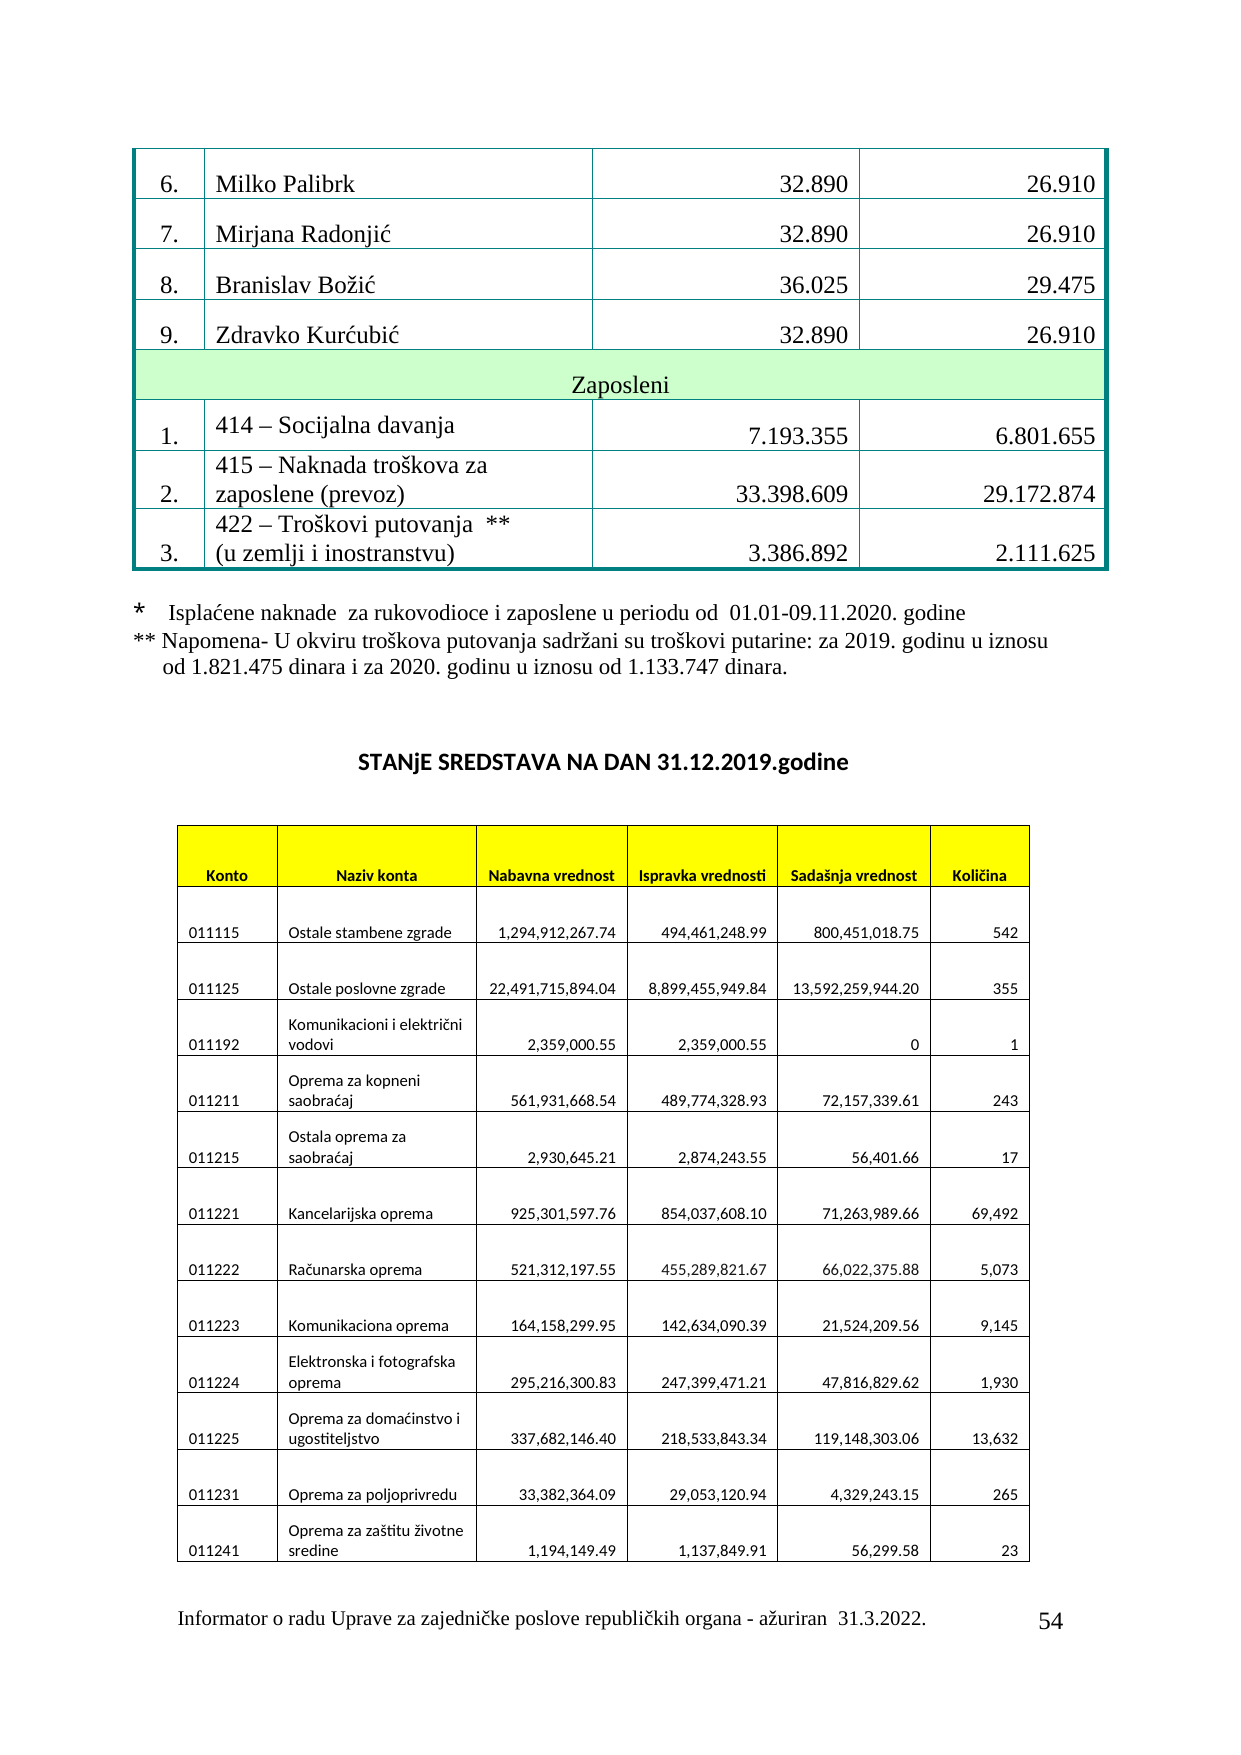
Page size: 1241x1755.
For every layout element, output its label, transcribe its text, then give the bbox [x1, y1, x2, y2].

table_cell 422 – Troškovi putovanja ** (u zemlji i inostranstvu) [205, 509, 592, 567]
table_cell 355 [931, 943, 1029, 998]
table_cell 243 [931, 1056, 1029, 1111]
table_cell 1,294,912,267.74 [477, 887, 627, 942]
table_cell 32.890 [593, 199, 859, 248]
table_cell 337,682,146.40 [477, 1393, 627, 1448]
table_cell 9,145 [931, 1281, 1029, 1336]
table_cell 119,148,303.06 [778, 1393, 930, 1448]
table_cell [277, 777, 476, 801]
table_cell 1,137,849.91 [628, 1506, 777, 1561]
table_cell 561,931,668.54 [477, 1056, 627, 1111]
table_cell 5,073 [931, 1225, 1029, 1280]
table_cell 164,158,299.95 [477, 1281, 627, 1336]
table_cell 26.910 [860, 149, 1104, 198]
table_cell Ostala oprema za saobraćaj [278, 1112, 476, 1167]
table_cell 29.172.874 [860, 451, 1104, 508]
table_cell Zdravko Kurćubić [205, 300, 592, 349]
table_cell 72,157,339.61 [778, 1056, 930, 1111]
table_cell 011125 [178, 943, 277, 998]
table_cell [177, 801, 277, 825]
table_cell Milko Palibrk [205, 149, 592, 198]
table_cell [277, 801, 476, 825]
table_cell 011222 [178, 1225, 277, 1280]
table_cell 800,451,018.75 [778, 887, 930, 942]
table_cell 0 [778, 1000, 930, 1055]
table_cell 47,816,829.62 [778, 1337, 930, 1392]
table_cell [476, 777, 627, 801]
table_cell 011224 [178, 1337, 277, 1392]
table_cell 9. [136, 300, 204, 349]
table_cell Oprema za domaćinstvo i ugostiteljstvo [278, 1393, 476, 1448]
text ** Napomena- U okviru troškova putovanja sadržani su troškovi putarine: za 2019. godinu u iznosu od 1.821.475 dinara i za 2020. godinu u iznosu od 1.133.747 dinara. [133, 627, 1063, 679]
table_cell Branislav Božić [205, 249, 592, 299]
table_cell 56,401.66 [778, 1112, 930, 1167]
table_cell [930, 801, 1029, 825]
table_cell Komunikacioni i električni vodovi [278, 1000, 476, 1055]
table_cell Ostale poslovne zgrade [278, 943, 476, 998]
table_cell 011221 [178, 1168, 277, 1223]
table_cell 7.193.355 [593, 400, 859, 449]
table_cell 542 [931, 887, 1029, 942]
table_cell 4,329,243.15 [778, 1450, 930, 1505]
table_cell 17 [931, 1112, 1029, 1167]
table_cell 489,774,328.93 [628, 1056, 777, 1111]
table_cell 1 [931, 1000, 1029, 1055]
table_cell 218,533,843.34 [628, 1393, 777, 1448]
table_cell Nabavna vrednost [477, 826, 627, 886]
table_cell 71,263,989.66 [778, 1168, 930, 1223]
table_cell 3. [136, 509, 204, 567]
table_cell 455,289,821.67 [628, 1225, 777, 1280]
table_cell 32.890 [593, 149, 859, 198]
table_cell 56,299.58 [778, 1506, 930, 1561]
table_cell 66,022,375.88 [778, 1225, 930, 1280]
table_cell Oprema za kopneni saobraćaj [278, 1056, 476, 1111]
table_cell 2,930,645.21 [477, 1112, 627, 1167]
table_cell 011211 [178, 1056, 277, 1111]
table_cell [627, 777, 778, 801]
table_cell 1,930 [931, 1337, 1029, 1392]
table_cell Komunikaciona oprema [278, 1281, 476, 1336]
table_cell 8,899,455,949.84 [628, 943, 777, 998]
table_cell 8. [136, 249, 204, 299]
table_cell [930, 777, 1029, 801]
table_cell 29,053,120.94 [628, 1450, 777, 1505]
table_cell 011192 [178, 1000, 277, 1055]
table_cell Količina [931, 826, 1029, 886]
table_cell 1. [136, 400, 204, 449]
table_cell 69,492 [931, 1168, 1029, 1223]
table_cell 36.025 [593, 249, 859, 299]
table_cell 2,874,243.55 [628, 1112, 777, 1167]
table_cell [778, 777, 930, 801]
table_cell Zaposleni [136, 350, 1104, 399]
text * Isplaćene naknade za rukovodioce i zaposlene u periodu od 01.01-09.11.2020. godine [133, 595, 1063, 627]
table_cell 265 [931, 1450, 1029, 1505]
table_cell 6. [136, 149, 204, 198]
table_cell 494,461,248.99 [628, 887, 777, 942]
table_cell 521,312,197.55 [477, 1225, 627, 1280]
table_cell 26.910 [860, 199, 1104, 248]
table_cell 32.890 [593, 300, 859, 349]
table_cell 29.475 [860, 249, 1104, 299]
table_cell 011225 [178, 1393, 277, 1448]
table_cell [476, 801, 627, 825]
table_cell Elektronska i fotografska oprema [278, 1337, 476, 1392]
table_cell 854,037,608.10 [628, 1168, 777, 1223]
table_cell [177, 777, 277, 801]
table_cell Ostale stambene zgrade [278, 887, 476, 942]
table_header STANjE SREDSTAVA NA DAN 31.12.2019.godine [277, 746, 930, 777]
table_cell 2,359,000.55 [628, 1000, 777, 1055]
table_cell 247,399,471.21 [628, 1337, 777, 1392]
table_cell 142,634,090.39 [628, 1281, 777, 1336]
table_cell 011223 [178, 1281, 277, 1336]
table_cell [627, 801, 778, 825]
table_cell 2,359,000.55 [477, 1000, 627, 1055]
table_cell 33.398.609 [593, 451, 859, 508]
table_cell 011215 [178, 1112, 277, 1167]
table_cell 011231 [178, 1450, 277, 1505]
table_cell 011241 [178, 1506, 277, 1561]
table_cell Oprema za poljoprivredu [278, 1450, 476, 1505]
table_cell 414 – Socijalna davanja [205, 400, 592, 449]
table_cell Mirjana Radonjić [205, 199, 592, 248]
table_cell [778, 801, 930, 825]
table_cell 011115 [178, 887, 277, 942]
table_cell Konto [178, 826, 277, 886]
table_cell 33,382,364.09 [477, 1450, 627, 1505]
table_cell 2.111.625 [860, 509, 1104, 567]
table_cell Računarska oprema [278, 1225, 476, 1280]
table_cell 22,491,715,894.04 [477, 943, 627, 998]
table_cell Sadašnja vrednost [778, 826, 930, 886]
table_cell 23 [931, 1506, 1029, 1561]
table_header [177, 746, 277, 777]
table_cell 925,301,597.76 [477, 1168, 627, 1223]
table_cell 3.386.892 [593, 509, 859, 567]
table_cell Ispravka vrednosti [628, 826, 777, 886]
table_cell Naziv konta [278, 826, 476, 886]
table_cell 26.910 [860, 300, 1104, 349]
table_cell 415 – Naknada troškova za zaposlene (prevoz) [205, 451, 592, 508]
table_cell Oprema za zaštitu životne sredine [278, 1506, 476, 1561]
table_cell 13,632 [931, 1393, 1029, 1448]
table_header [930, 746, 1029, 777]
table_cell 6.801.655 [860, 400, 1104, 449]
table_cell Kancelarijska oprema [278, 1168, 476, 1223]
table_cell 1,194,149.49 [477, 1506, 627, 1561]
table_cell 13,592,259,944.20 [778, 943, 930, 998]
table_cell 21,524,209.56 [778, 1281, 930, 1336]
table_cell 295,216,300.83 [477, 1337, 627, 1392]
table_cell 7. [136, 199, 204, 248]
table_cell 2. [136, 451, 204, 508]
